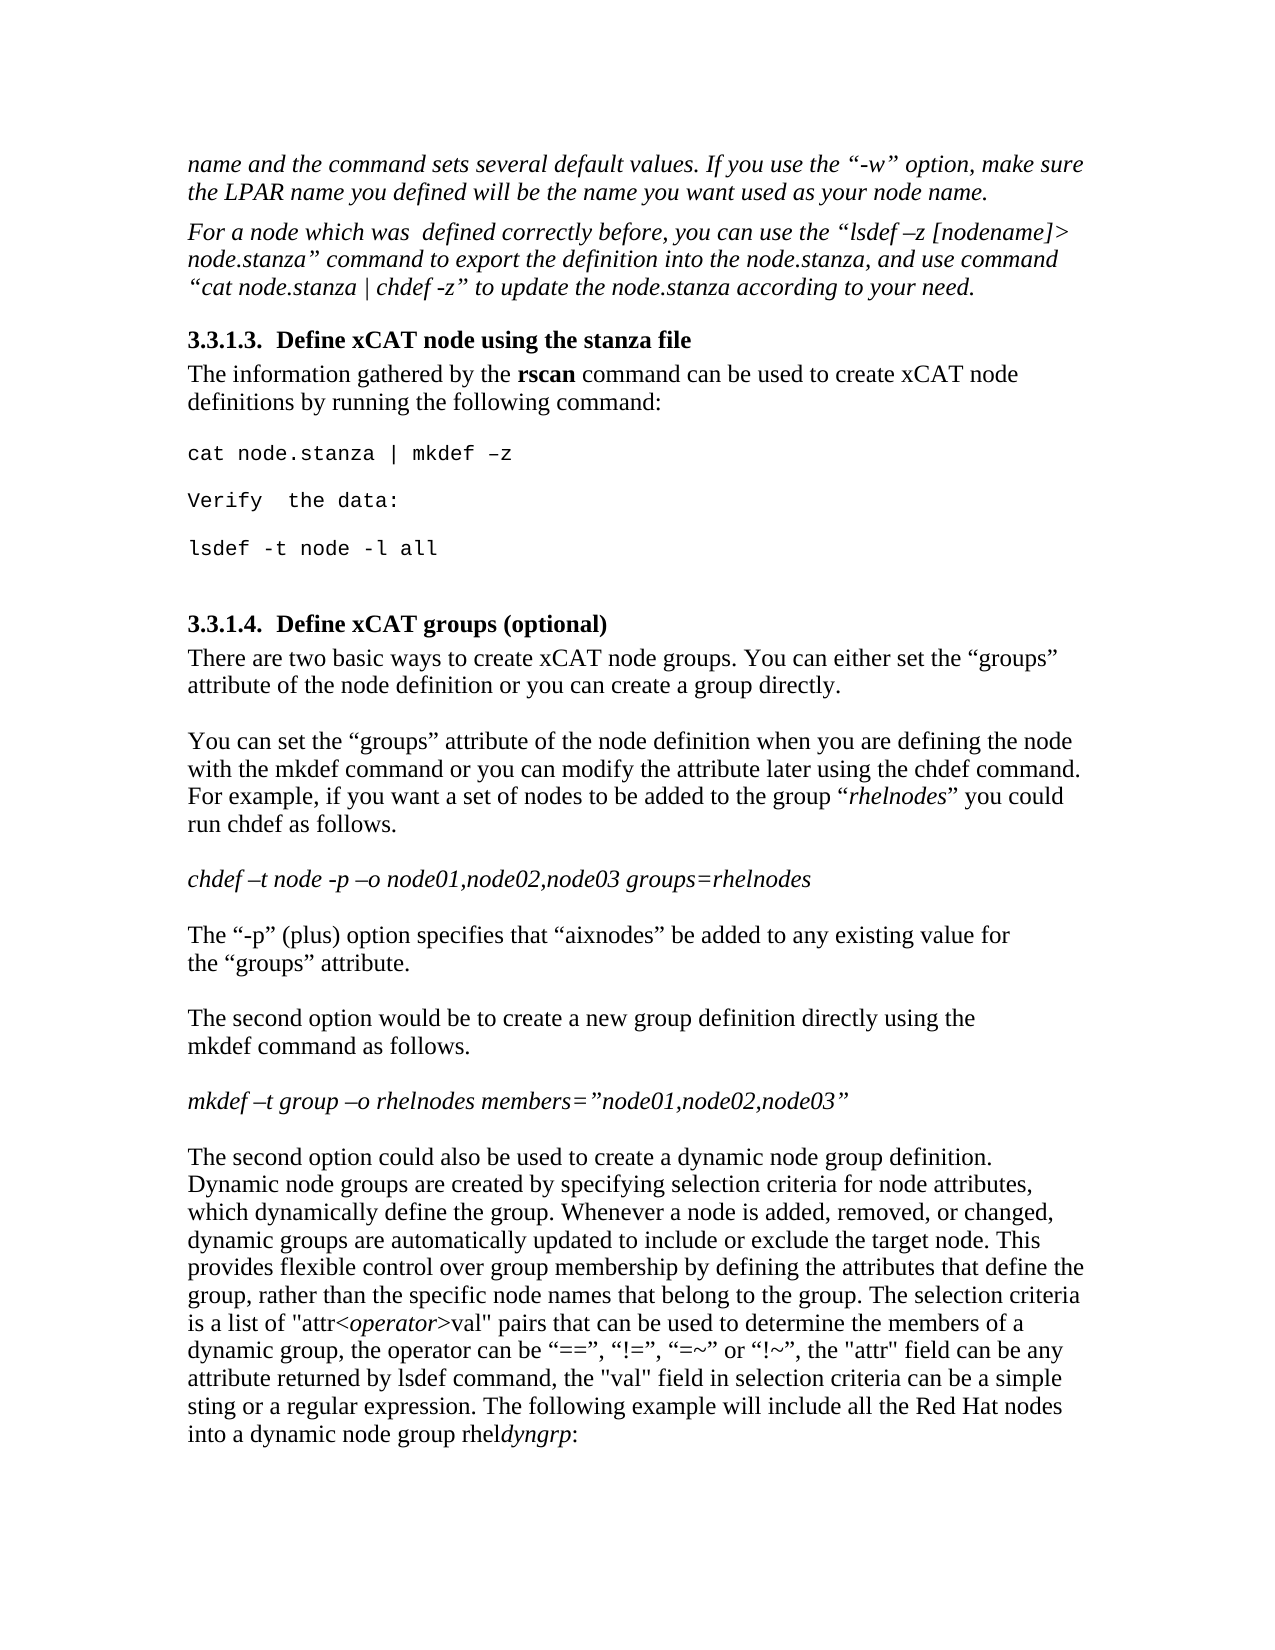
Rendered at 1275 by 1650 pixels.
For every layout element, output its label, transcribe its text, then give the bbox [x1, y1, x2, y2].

text For a node which was defined correctly before, you can use the “lsdef –z [nodename]> node.stanza” command to export the definition into the node.stanza, and use command “cat node.stanza | chdef -z” to update the node.stanza according to your need. [187, 218, 1087, 301]
text cat node.stanza | mkdef –z [187, 443, 1087, 467]
text The second option could also be used to create a dynamic node group definition. Dynamic node groups are created by specifying selection criteria for node attributes, which dynamically define the group. Whenever a node is added, removed, or changed, dynamic groups are automatically updated to include or exclude the target node. This provides flexible control over group membership by defining the attributes that define the group, rather than the specific node names that belong to the group. The selection criteria is a list of "attr<operator>val" pairs that can be used to determine the members of a dynamic group, the operator can be “==”, “!=”, “=~” or “!~”, the "attr" field can be any attribute returned by lsdef command, the "val" field in selection criteria can be a simple sting or a regular expression. The following example will include all the Red Hat nodes into a dynamic node group rheldyngrp: [187, 1143, 1087, 1447]
text There are two basic ways to create xCAT node groups. You can either set the “groups” attribute of the node definition or you can create a group directly. [187, 644, 1087, 699]
text chdef –t node -p –o node01,node02,node03 groups=rhelnodes [187, 866, 1087, 893]
text You can set the “groups” attribute of the node definition when you are defining the node with the mkdef command or you can modify the attribute later using the chdef command. For example, if you want a set of nodes to be added to the group “rhelnodes” you could run chdef as follows. [187, 727, 1087, 838]
subtitle Define xCAT groups (optional) [187, 610, 1087, 638]
text mkdef command as follows. [187, 1032, 1087, 1059]
list name and the command sets several default values. If you use the “-w” option, make sure the LPAR name you defined will be the name you want used as your node name. [187, 150, 1087, 205]
subtitle Define xCAT node using the stanza file [187, 326, 1087, 354]
text the “groups” attribute. [187, 949, 1087, 976]
text mkdef –t group –o rhelnodes members=”node01,node02,node03” [187, 1087, 1087, 1115]
text The “-p” (plus) option specifies that “aixnodes” be added to any existing value for [187, 921, 1087, 949]
text The second option would be to create a new group definition directly using the [187, 1004, 1087, 1032]
text lsdef -t node -l all [187, 538, 1087, 561]
text The information gathered by the rscan command can be used to create xCAT node definitions by running the following command: [187, 360, 1087, 415]
text Verify the data: [187, 490, 1087, 514]
